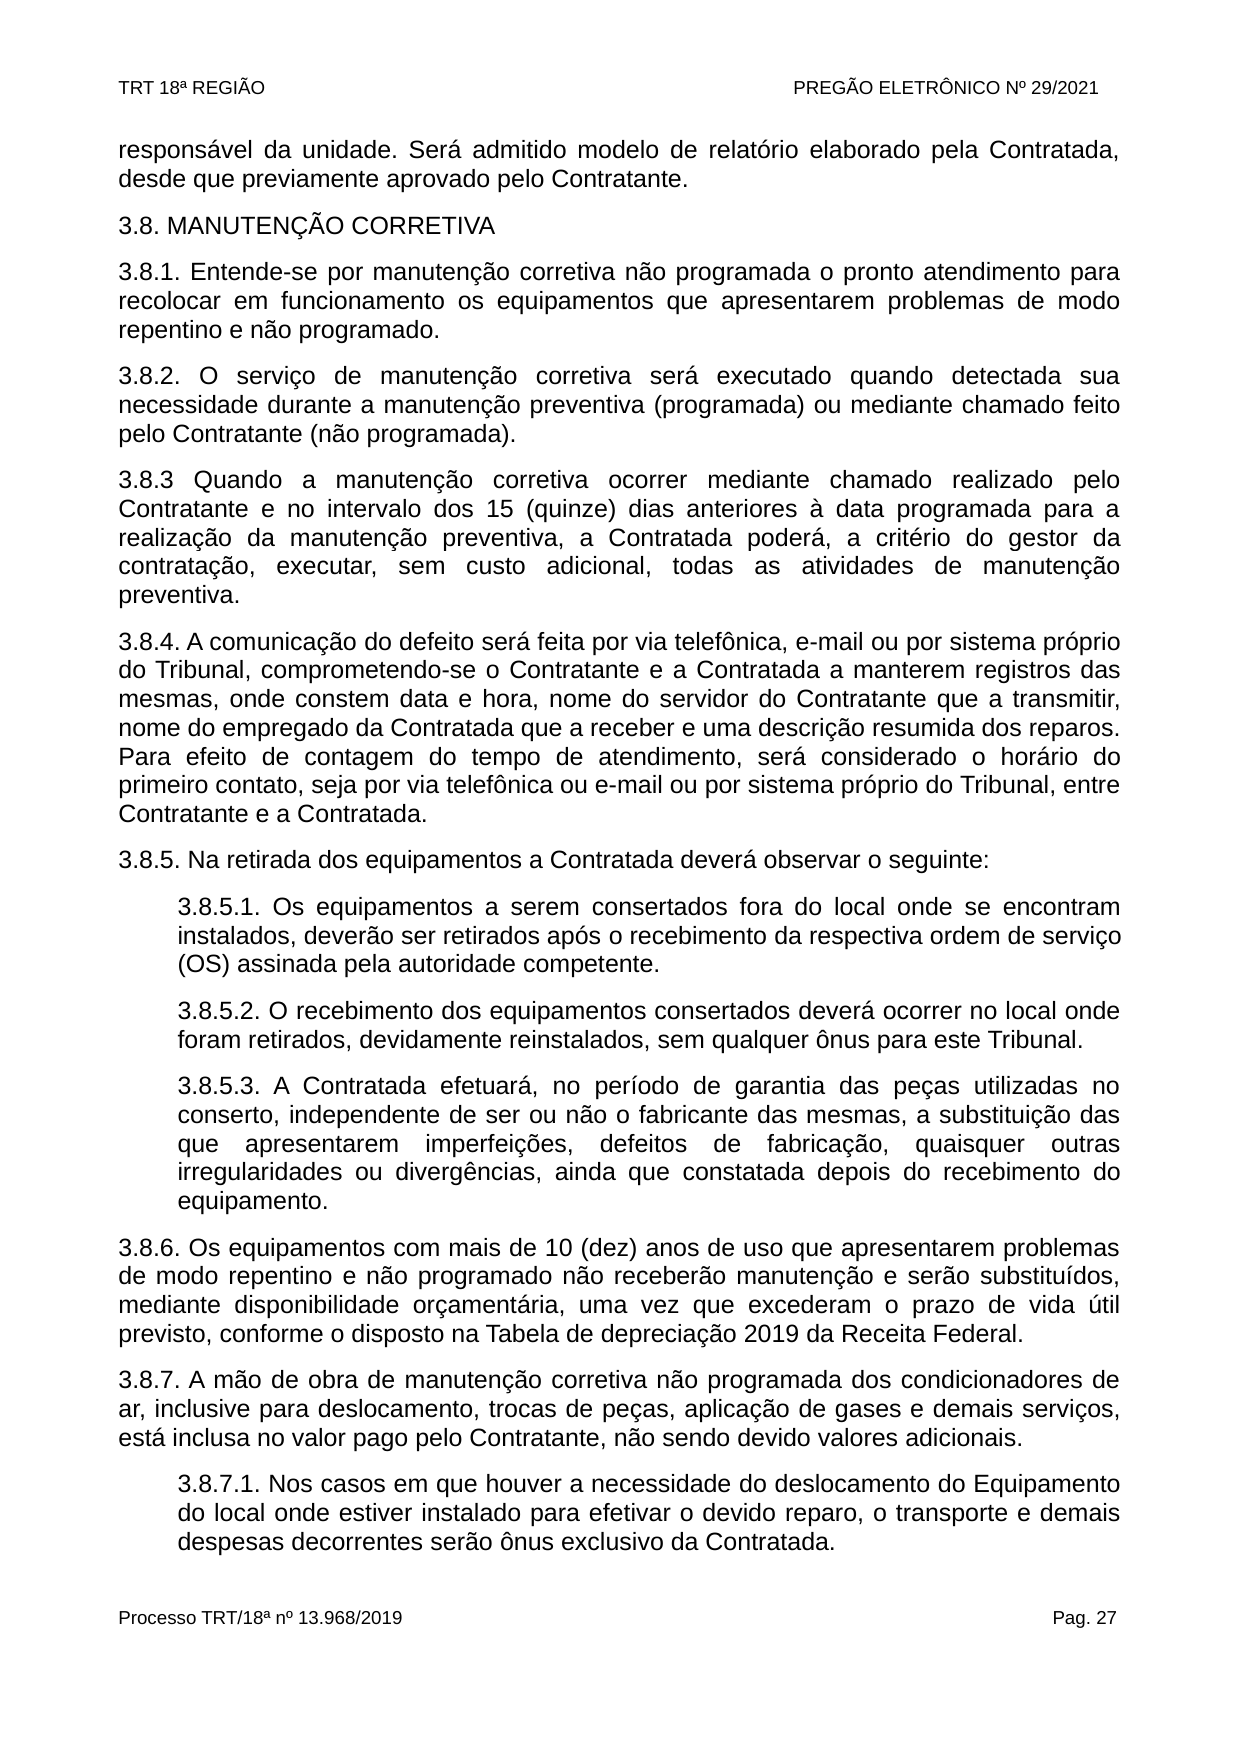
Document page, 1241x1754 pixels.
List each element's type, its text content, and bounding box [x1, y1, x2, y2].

text 3.8.5. Na retirada dos equipamentos a Contratada deverá observar o seguinte: [118, 846, 1122, 874]
text 3.8.5.1. Os equipamentos a serem consertados fora do local onde se encontram instalados, deverão ser retirados após o recebimento da respectiva ordem de serviço (OS) assinada pela autoridade competente. [177, 892, 1122, 978]
text 3.8.5.3. A Contratada efetuará, no período de garantia das peças utilizadas no conserto, independente de ser ou não o fabricante das mesmas, a substituição das que apresentarem imperfeições, defeitos de fabricação, quaisquer outras irregularidades ou divergências, ainda que constatada depois do recebimento do equipamento. [177, 1071, 1122, 1215]
text 3.8.6. Os equipamentos com mais de 10 (dez) anos de uso que apresentarem problemas de modo repentino e não programado não receberão manutenção e serão substituídos, mediante disponibilidade orçamentária, uma vez que excederam o prazo de vida útil previsto, conforme o disposto na Tabela de depreciação 2019 da Receita Federal. [118, 1233, 1122, 1348]
text 3.8. MANUTENÇÃO CORRETIVA [118, 211, 1122, 239]
text 3.8.1. Entende-se por manutenção corretiva não programada o pronto atendimento para recolocar em funcionamento os equipamentos que apresentarem problemas de modo repentino e não programado. [118, 257, 1122, 343]
text 3.8.7. A mão de obra de manutenção corretiva não programada dos condicionadores de ar, inclusive para deslocamento, trocas de peças, aplicação de gases e demais serviços, está inclusa no valor pago pelo Contratante, não sendo devido valores adicionais. [118, 1365, 1122, 1452]
text 3.8.7.1. Nos casos em que houver a necessidade do deslocamento do Equipamento do local onde estiver instalado para efetivar o devido reparo, o transporte e demais despesas decorrentes serão ônus exclusivo da Contratada. [177, 1469, 1122, 1556]
text 3.8.2. O serviço de manutenção corretiva será executado quando detectada sua necessidade durante a manutenção preventiva (programada) ou mediante chamado feito pelo Contratante (não programada). [118, 361, 1122, 447]
text 3.8.5.2. O recebimento dos equipamentos consertados deverá ocorrer no local onde foram retirados, devidamente reinstalados, sem qualquer ônus para este Tribunal. [177, 996, 1122, 1053]
text responsável da unidade. Será admitido modelo de relatório elaborado pela Contratada, desde que previamente aprovado pelo Contratante. [118, 136, 1122, 193]
text 3.8.3 Quando a manutenção corretiva ocorrer mediante chamado realizado pelo Contratante e no intervalo dos 15 (quinze) dias anteriores à data programada para a realização da manutenção preventiva, a Contratada poderá, a critério do gestor da contratação, executar, sem custo adicional, todas as atividades de manutenção preventiva. [118, 465, 1122, 609]
text 3.8.4. A comunicação do defeito será feita por via telefônica, e-mail ou por sistema próprio do Tribunal, comprometendo-se o Contratante e a Contratada a manterem registros das mesmas, onde constem data e hora, nome do servidor do Contratante que a transmitir, nome do empregado da Contratada que a receber e uma descrição resumida dos reparos. Para efeito de contagem do tempo de atendimento, será considerado o horário do primeiro contato, seja por via telefônica ou e-mail ou por sistema próprio do Tribunal, entre Contratante e a Contratada. [118, 627, 1122, 828]
